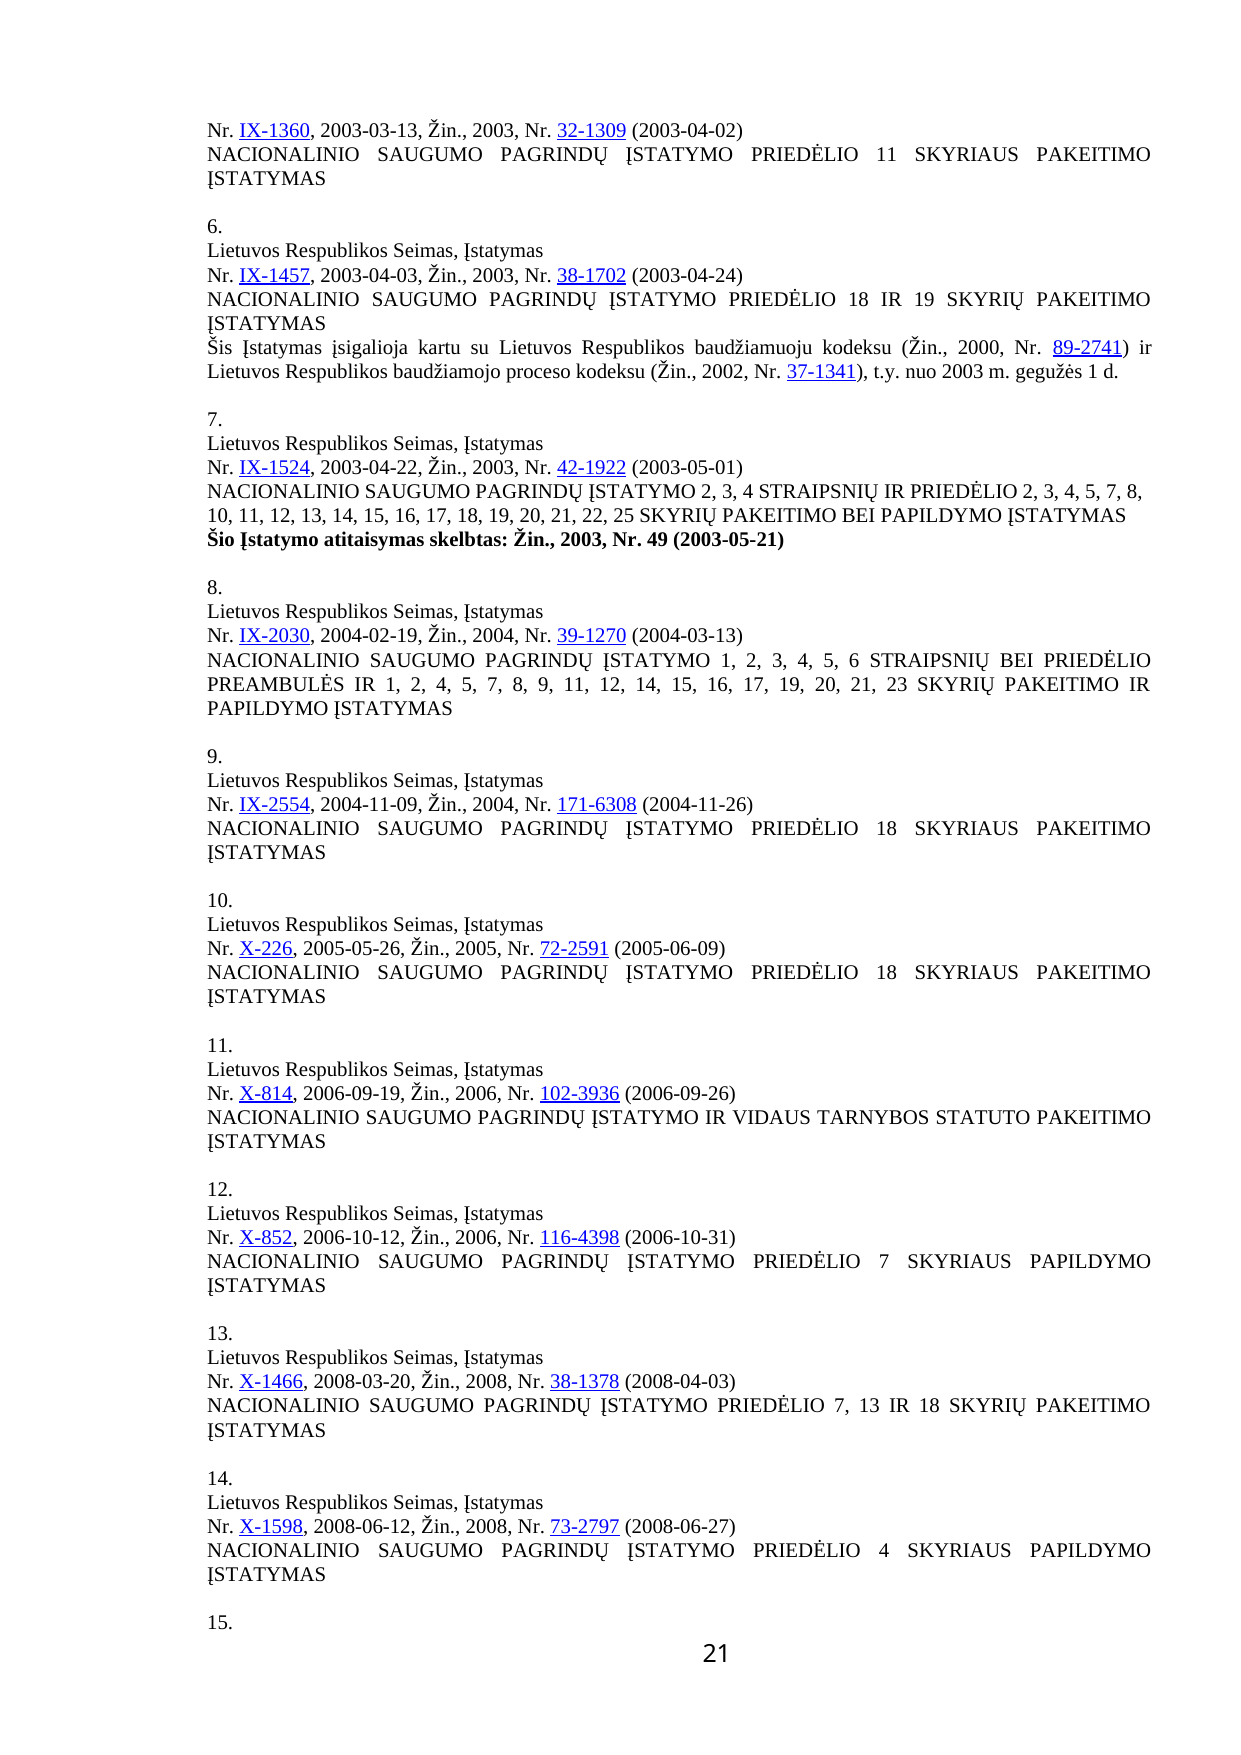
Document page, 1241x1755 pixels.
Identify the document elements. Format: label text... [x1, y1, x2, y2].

text 8. [207, 575, 1152, 599]
text 10. [207, 888, 1152, 912]
text Lietuvos Respublikos Seimas, Įstatymas [207, 238, 1152, 262]
text 15. [207, 1610, 1152, 1634]
text 14. [207, 1466, 1152, 1490]
text Nr. IX-1524, 2003-04-22, Žin., 2003, Nr. 42-1922 (2003-05-01) [207, 455, 1152, 479]
text NACIONALINIO SAUGUMO PAGRINDŲ ĮSTATYMO PRIEDĖLIO 18 SKYRIAUS PAKEITIMO ĮSTATYMAS [207, 960, 1152, 1008]
text Šio Įstatymo atitaisymas skelbtas: Žin., 2003, Nr. 49 (2003-05-21) [207, 527, 1152, 551]
text 9. [207, 744, 1152, 768]
text NACIONALINIO SAUGUMO PAGRINDŲ ĮSTATYMO PRIEDĖLIO 18 IR 19 SKYRIŲ PAKEITIMO ĮSTATYMAS [207, 287, 1152, 335]
text Nr. X-1466, 2008-03-20, Žin., 2008, Nr. 38-1378 (2008-04-03) [207, 1369, 1152, 1393]
text 13. [207, 1321, 1152, 1345]
text NACIONALINIO SAUGUMO PAGRINDŲ ĮSTATYMO PRIEDĖLIO 7 SKYRIAUS PAPILDYMO ĮSTATYMAS [207, 1249, 1152, 1297]
text Lietuvos Respublikos Seimas, Įstatymas [207, 599, 1152, 623]
text 11. [207, 1032, 1152, 1057]
text 6. [207, 214, 1152, 238]
text NACIONALINIO SAUGUMO PAGRINDŲ ĮSTATYMO IR VIDAUS TARNYBOS STATUTO PAKEITIMO ĮSTATYMAS [207, 1105, 1152, 1153]
text NACIONALINIO SAUGUMO PAGRINDŲ ĮSTATYMO PRIEDĖLIO 4 SKYRIAUS PAPILDYMO ĮSTATYMAS [207, 1538, 1152, 1586]
text Šis Įstatymas įsigalioja kartu su Lietuvos Respublikos baudžiamuoju kodeksu (Žin., 2000, Nr. 89-2741) ir Lietuvos Respublikos baudžiamojo proceso kodeksu (Žin., 2002, Nr. 37-1341), t.y. nuo 2003 m. gegužės 1 d. [207, 335, 1152, 383]
text 12. [207, 1177, 1152, 1201]
text Nr. IX-1457, 2003-04-03, Žin., 2003, Nr. 38-1702 (2003-04-24) [207, 262, 1152, 287]
text NACIONALINIO SAUGUMO PAGRINDŲ ĮSTATYMO PRIEDĖLIO 7, 13 IR 18 SKYRIŲ PAKEITIMO ĮSTATYMAS [207, 1393, 1152, 1442]
text Nr. X-226, 2005-05-26, Žin., 2005, Nr. 72-2591 (2005-06-09) [207, 936, 1152, 960]
text Nr. IX-2554, 2004-11-09, Žin., 2004, Nr. 171-6308 (2004-11-26) [207, 792, 1152, 816]
text Nr. X-814, 2006-09-19, Žin., 2006, Nr. 102-3936 (2006-09-26) [207, 1081, 1152, 1105]
text Nr. IX-1360, 2003-03-13, Žin., 2003, Nr. 32-1309 (2003-04-02) [207, 118, 1152, 142]
text NACIONALINIO SAUGUMO PAGRINDŲ ĮSTATYMO 1, 2, 3, 4, 5, 6 STRAIPSNIŲ BEI PRIEDĖLIO PREAMBULĖS IR 1, 2, 4, 5, 7, 8, 9, 11, 12, 14, 15, 16, 17, 19, 20, 21, 23 SKYRIŲ PAKEITIMO IR PAPILDYMO ĮSTATYMAS [207, 647, 1152, 720]
text Lietuvos Respublikos Seimas, Įstatymas [207, 431, 1152, 455]
text 7. [207, 407, 1152, 431]
text Lietuvos Respublikos Seimas, Įstatymas [207, 1201, 1152, 1225]
text Nr. IX-2030, 2004-02-19, Žin., 2004, Nr. 39-1270 (2004-03-13) [207, 623, 1152, 647]
text Lietuvos Respublikos Seimas, Įstatymas [207, 912, 1152, 936]
text Nr. X-1598, 2008-06-12, Žin., 2008, Nr. 73-2797 (2008-06-27) [207, 1514, 1152, 1538]
text Lietuvos Respublikos Seimas, Įstatymas [207, 1345, 1152, 1369]
text Lietuvos Respublikos Seimas, Įstatymas [207, 768, 1152, 792]
text Lietuvos Respublikos Seimas, Įstatymas [207, 1057, 1152, 1081]
text Nr. X-852, 2006-10-12, Žin., 2006, Nr. 116-4398 (2006-10-31) [207, 1225, 1152, 1249]
text NACIONALINIO SAUGUMO PAGRINDŲ ĮSTATYMO PRIEDĖLIO 18 SKYRIAUS PAKEITIMO ĮSTATYMAS [207, 816, 1152, 864]
text NACIONALINIO SAUGUMO PAGRINDŲ ĮSTATYMO 2, 3, 4 STRAIPSNIŲ IR PRIEDĖLIO 2, 3, 4, 5, 7, 8, 10, 11, 12, 13, 14, 15, 16, 17, 18, 19, 20, 21, 22, 25 SKYRIŲ PAKEITIMO BEI PAPILDYMO ĮSTATYMAS [207, 479, 1152, 527]
text NACIONALINIO SAUGUMO PAGRINDŲ ĮSTATYMO PRIEDĖLIO 11 SKYRIAUS PAKEITIMO ĮSTATYMAS [207, 142, 1152, 190]
text Lietuvos Respublikos Seimas, Įstatymas [207, 1490, 1152, 1514]
